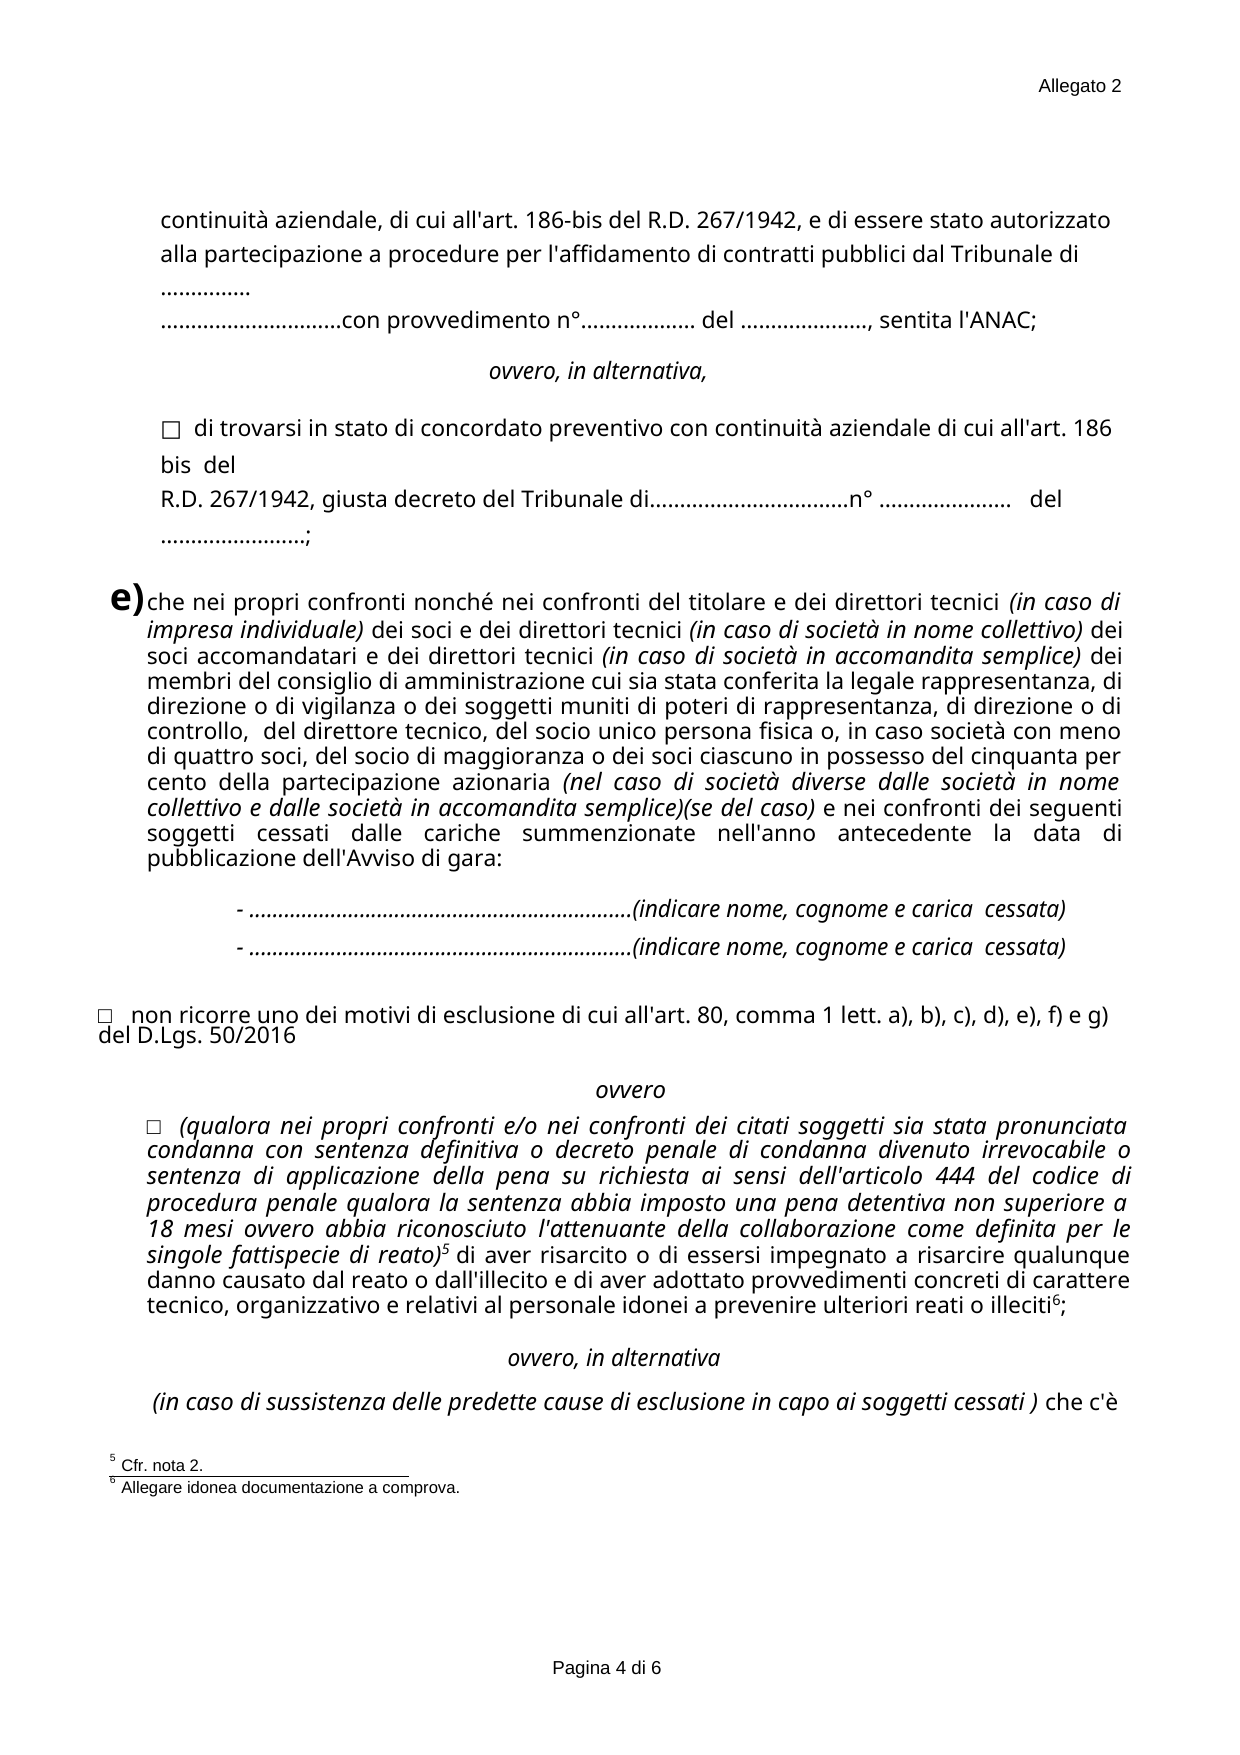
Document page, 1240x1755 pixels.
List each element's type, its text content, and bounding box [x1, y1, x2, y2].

list non ricorre uno dei motivi di esclusione di cui all'art. 80, comma 1 lett. a), b), c), d), e), f) e g) del D.Lgs. 50/2016 [98, 1006, 1131, 1050]
subtitle - ..................................................................(indicare nome, cognome e carica cessata) [236, 887, 1142, 925]
subtitle ovvero [142, 1065, 1122, 1107]
text ……………………; [160, 514, 1142, 551]
text - ..................................................................(indicare nome, cognome e carica cessata) [236, 925, 1142, 962]
list che nei propri confronti nonché nei confronti del titolare e dei direttori tecnici (in caso di impresa individuale) dei soci e dei direttori tecnici (in caso di società in nome collettivo) dei soci accomandatari e dei direttori tecnici (in caso di società in accomandita semplice) dei membri del consiglio di amministrazione cui sia stata conferita la legale rappresentanza, di direzione o di vigilanza o dei soggetti muniti di poteri di rappresentanza, di direzione o di controllo, del direttore tecnico, del socio unico persona fisica o, in caso società con meno di quattro soci, del socio di maggioranza o dei soci ciascuno in possesso del cinquanta per cento della partecipazione azionaria (nel caso di società diverse dalle società in nome collettivo e dalle società in accomandita semplice)(se del caso) e nei confronti dei seguenti soggetti cessati dalle cariche summenzionate nell'anno antecedente la data di pubblicazione dell'Avviso di gara: [109, 578, 1123, 873]
text □ di trovarsi in stato di concordato preventivo con continuità aziendale di cui all'art. 186 bis del [160, 408, 1142, 481]
list (qualora nei propri confronti e/o nei confronti dei citati soggetti sia stata pronunciata condanna con sentenza definitiva o decreto penale di condanna divenuto irrevocabile o sentenza di applicazione della pena su richiesta ai sensi dell'articolo 444 del codice di procedura penale qualora la sentenza abbia imposto una pena detentiva non superiore a 18 mesi ovvero abbia riconosciuto l'attenuante della collaborazione come definita per le singole fattispecie di reato)5 di aver risarcito o di essersi impegnato a risarcire qualunque danno causato dal reato o dall'illecito e di aver adottato provvedimenti concreti di carattere tecnico, organizzativo e relativi al personale idonei a prevenire ulteriori reati o illeciti6; [147, 1113, 1131, 1320]
text R.D. 267/1942, giusta decreto del Tribunale di……………………………n° …………………. del [160, 481, 1142, 514]
text …………………………con provvedimento n°…….………… del …………………, sentita l'ANAC; [160, 302, 1142, 335]
text 6 Allegare idonea documentazione a comprova. [109, 1476, 1142, 1498]
text (in caso di sussistenza delle predette cause di esclusione in capo ai soggetti cessati ) che c'è [128, 1385, 1142, 1417]
subtitle ovvero, in alternativa, [98, 354, 1101, 386]
subtitle ovvero, in alternativa [98, 1340, 1133, 1373]
text 5 Cfr. nota 2. [109, 1455, 1142, 1476]
text continuità aziendale, di cui all'art. 186-bis del R.D. 267/1942, e di essere stato autorizzato alla partecipazione a procedure per l'affidamento di contratti pubblici dal Tribunale di …………… [160, 202, 1142, 302]
